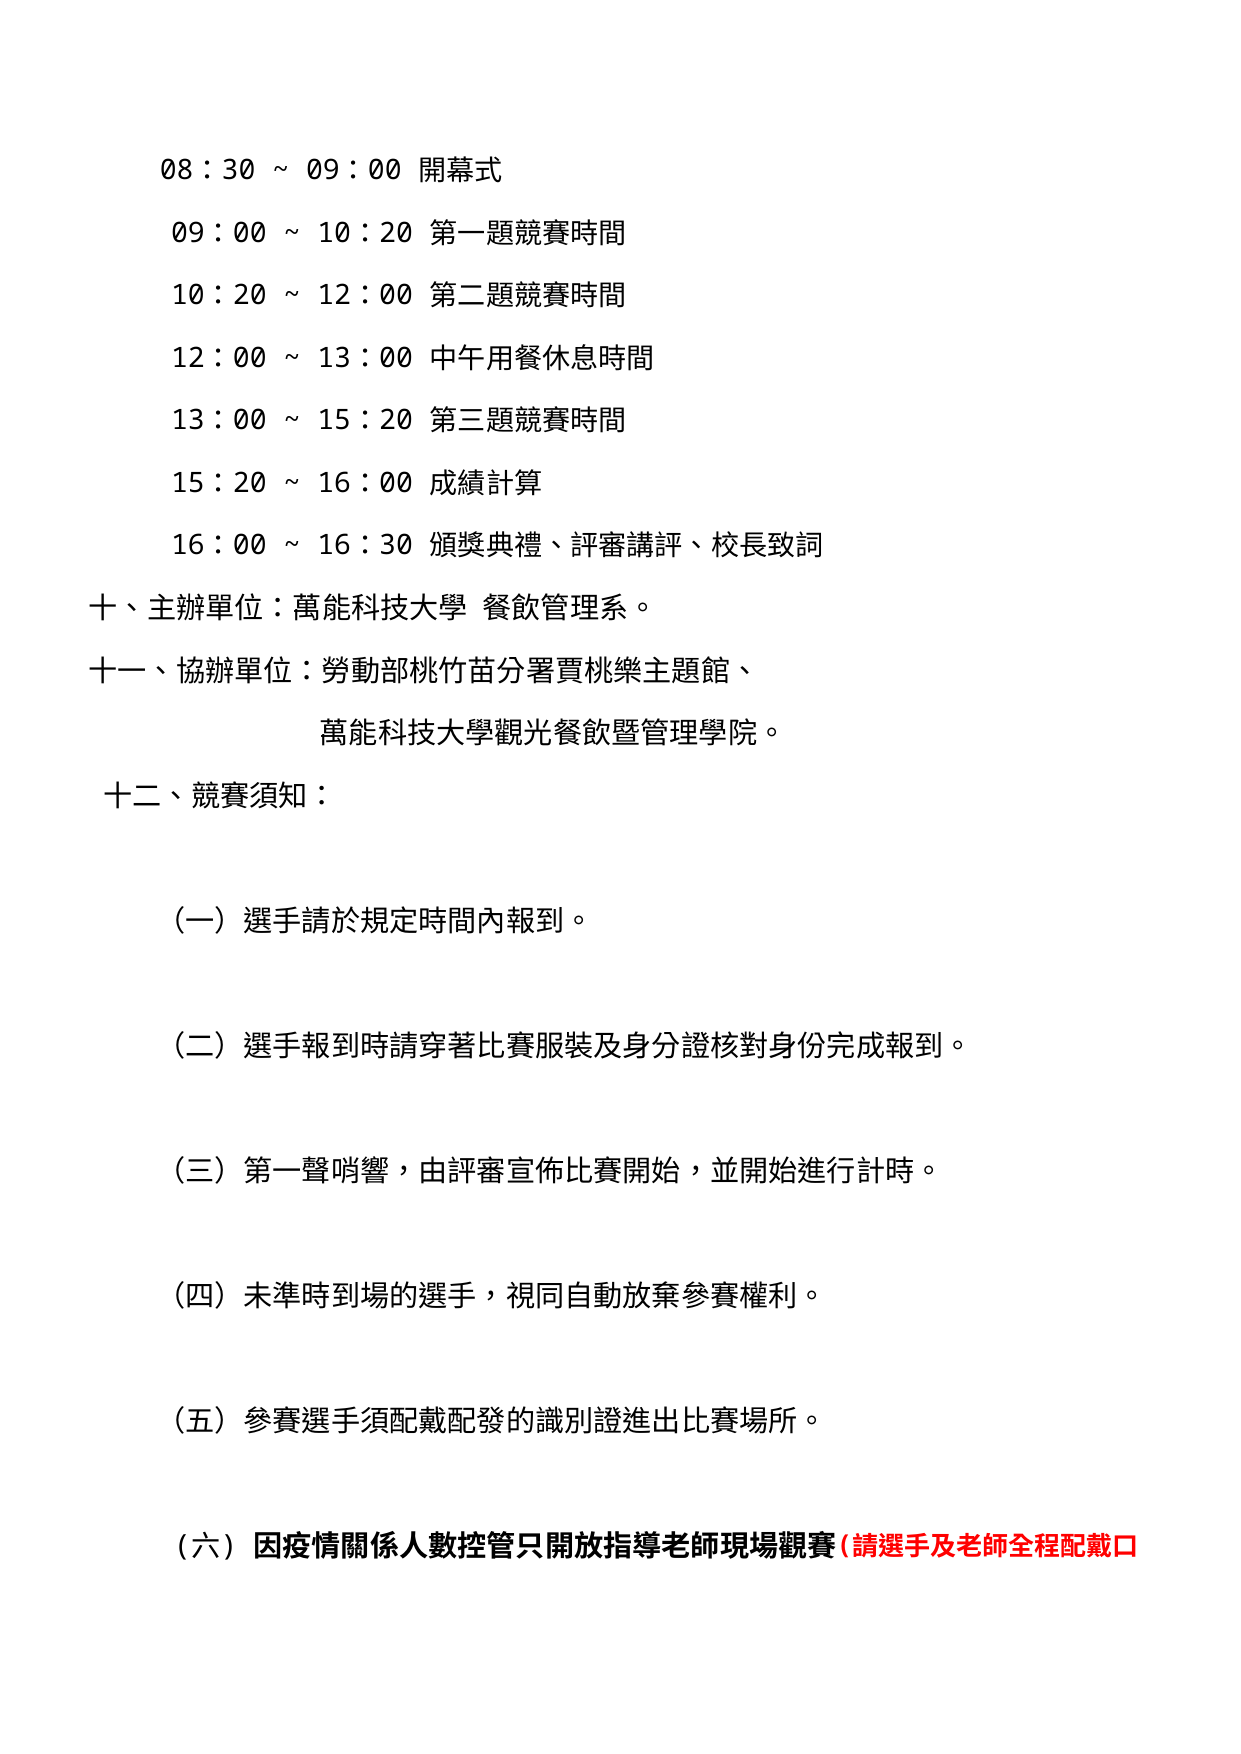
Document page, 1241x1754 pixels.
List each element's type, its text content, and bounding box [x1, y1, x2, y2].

text 十二、競賽須知： [103, 752, 1152, 814]
text （三）第一聲哨響，由評審宣佈比賽開始，並開始進行計時。 [103, 1127, 1152, 1189]
text 09：00 ~ 10：20 第一題競賽時間 [103, 189, 1152, 252]
text 16：00 ~ 16：30 頒獎典禮、評審講評、校長致詞 [103, 502, 1152, 564]
text 十、主辦單位：萬能科技大學 餐飲管理系。 [88, 564, 1152, 627]
text 10：20 ~ 12：00 第二題競賽時間 [103, 252, 1152, 314]
text （二）選手報到時請穿著比賽服裝及身分證核對身份完成報到。 [103, 1002, 1152, 1064]
text 13：00 ~ 15：20 第三題競賽時間 [103, 377, 1152, 439]
text 12：00 ~ 13：00 中午用餐休息時間 [103, 314, 1152, 377]
text 萬能科技大學觀光餐飲暨管理學院。 [276, 689, 1152, 752]
text （四）未準時到場的選手，視同自動放棄參賽權利。 [103, 1252, 1152, 1314]
text 15：20 ~ 16：00 成績計算 [103, 439, 1152, 502]
text （一）選手請於規定時間內報到。 [103, 877, 1152, 939]
text 08：30 ~ 09：00 開幕式 [103, 127, 1152, 189]
text （五）參賽選手須配戴配發的識別證進出比賽場所。 [103, 1377, 1152, 1439]
text 十一、協辦單位：勞動部桃竹苗分署賈桃樂主題館、 [88, 627, 1152, 689]
text (六) 因疫情關係人數控管只開放指導老師現場觀賽(請選手及老師全程配戴口 [103, 1502, 1152, 1564]
